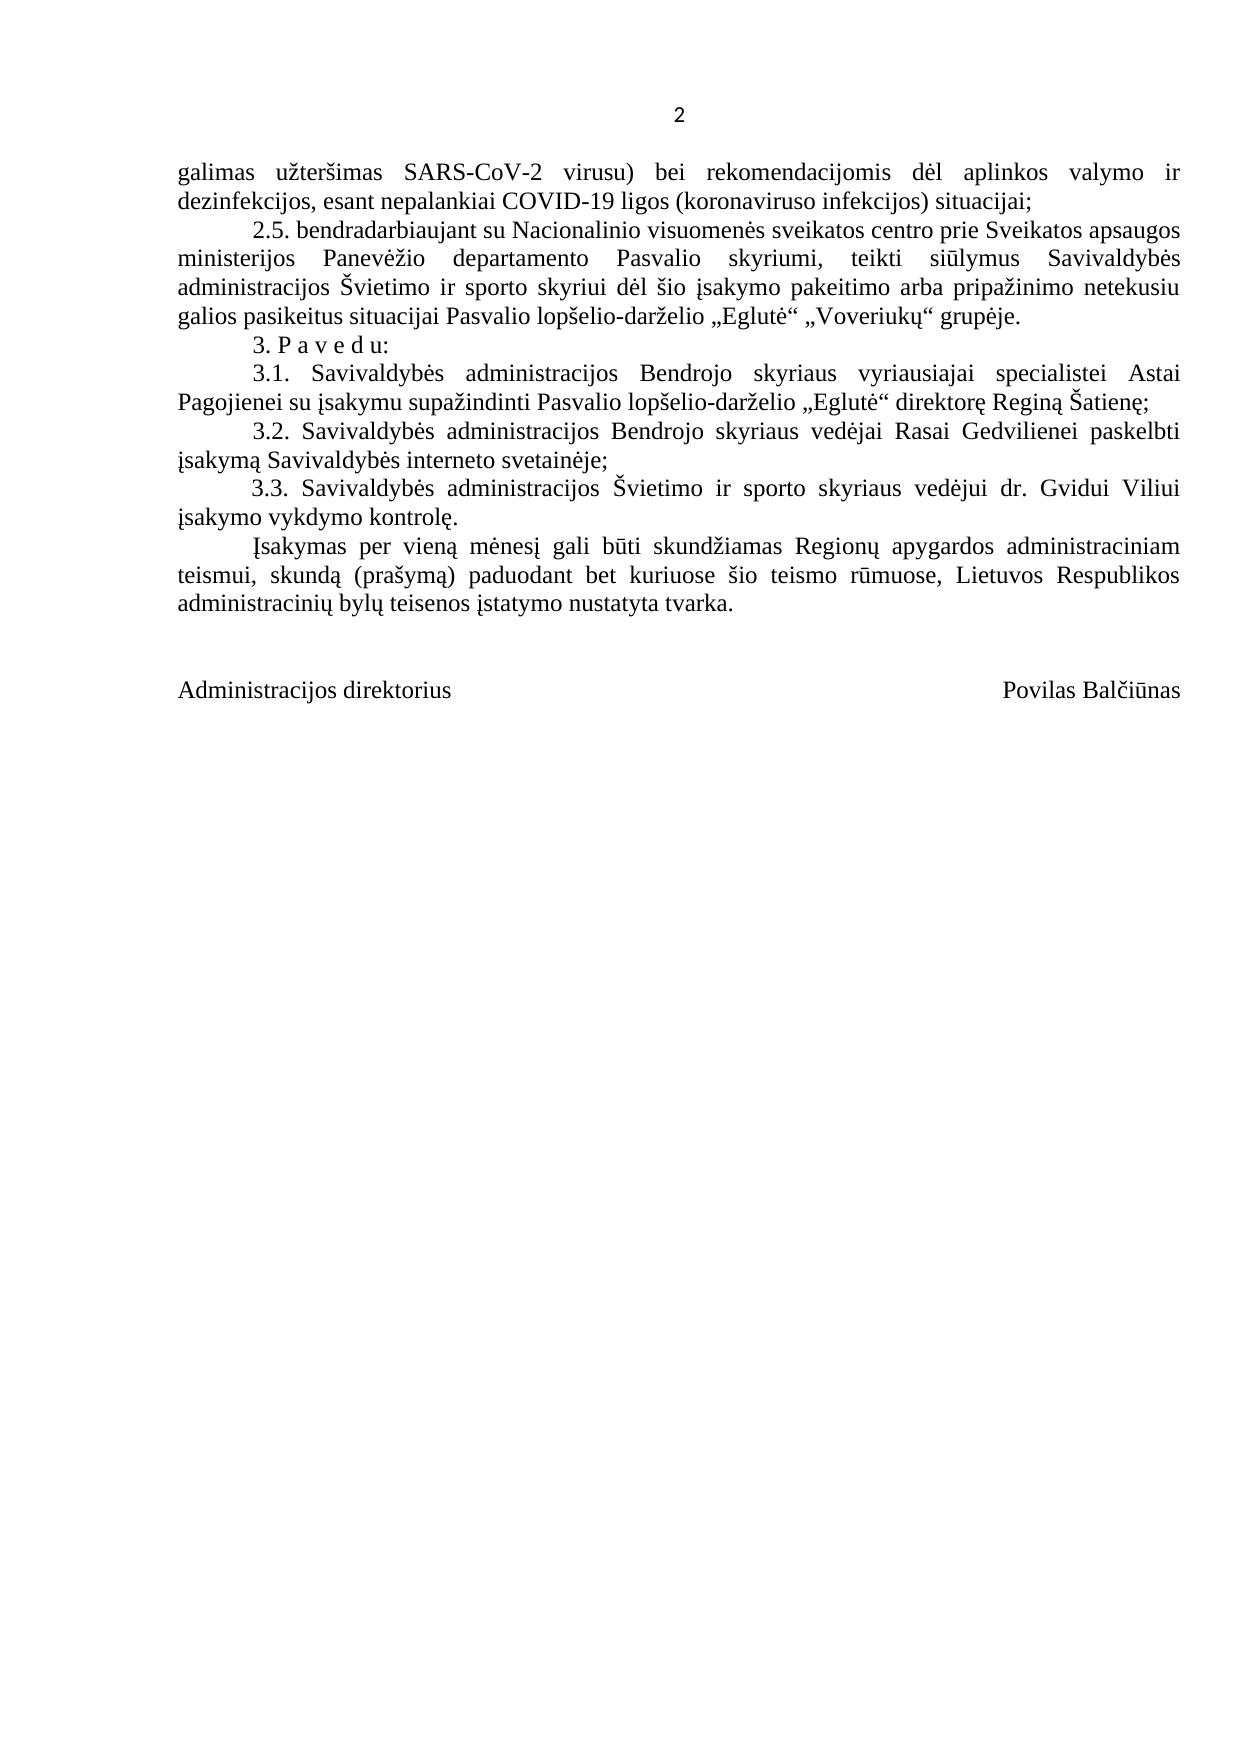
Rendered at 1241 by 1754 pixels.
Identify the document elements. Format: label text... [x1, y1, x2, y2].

text 3.1. Savivaldybės administracijos Bendrojo skyriaus vyriausiajai specialistei Astai Pagojienei su įsakymu supažindinti Pasvalio lopšelio-darželio „Eglutė“ direktorę Reginą Šatienę; [177, 358, 1181, 416]
text 3.3. Savivaldybės administracijos Švietimo ir sporto skyriaus vedėjui dr. Gvidui Viliui įsakymo vykdymo kontrolę. [177, 473, 1181, 531]
text 3. P a v e d u: [177, 330, 1181, 358]
text Administracijos direktorius Povilas Balčiūnas [177, 675, 1181, 703]
text 2.5. bendradarbiaujant su Nacionalinio visuomenės sveikatos centro prie Sveikatos apsaugos ministerijos Panevėžio departamento Pasvalio skyriumi, teikti siūlymus Savivaldybės administracijos Švietimo ir sporto skyriui dėl šio įsakymo pakeitimo arba pripažinimo netekusiu galios pasikeitus situacijai Pasvalio lopšelio-darželio „Eglutė“ „Voveriukų“ grupėje. [177, 215, 1181, 330]
text 3.2. Savivaldybės administracijos Bendrojo skyriaus vedėjai Rasai Gedvilienei paskelbti įsakymą Savivaldybės interneto svetainėje; [177, 416, 1181, 473]
text galimas užteršimas SARS-CoV-2 virusu) bei rekomendacijomis dėl aplinkos valymo ir dezinfekcijos, esant nepalankiai COVID-19 ligos (koronaviruso infekcijos) situacijai; [177, 157, 1181, 215]
text Įsakymas per vieną mėnesį gali būti skundžiamas Regionų apygardos administraciniam teismui, skundą (prašymą) paduodant bet kuriuose šio teismo rūmuose, Lietuvos Respublikos administracinių bylų teisenos įstatymo nustatyta tvarka. [177, 531, 1181, 617]
